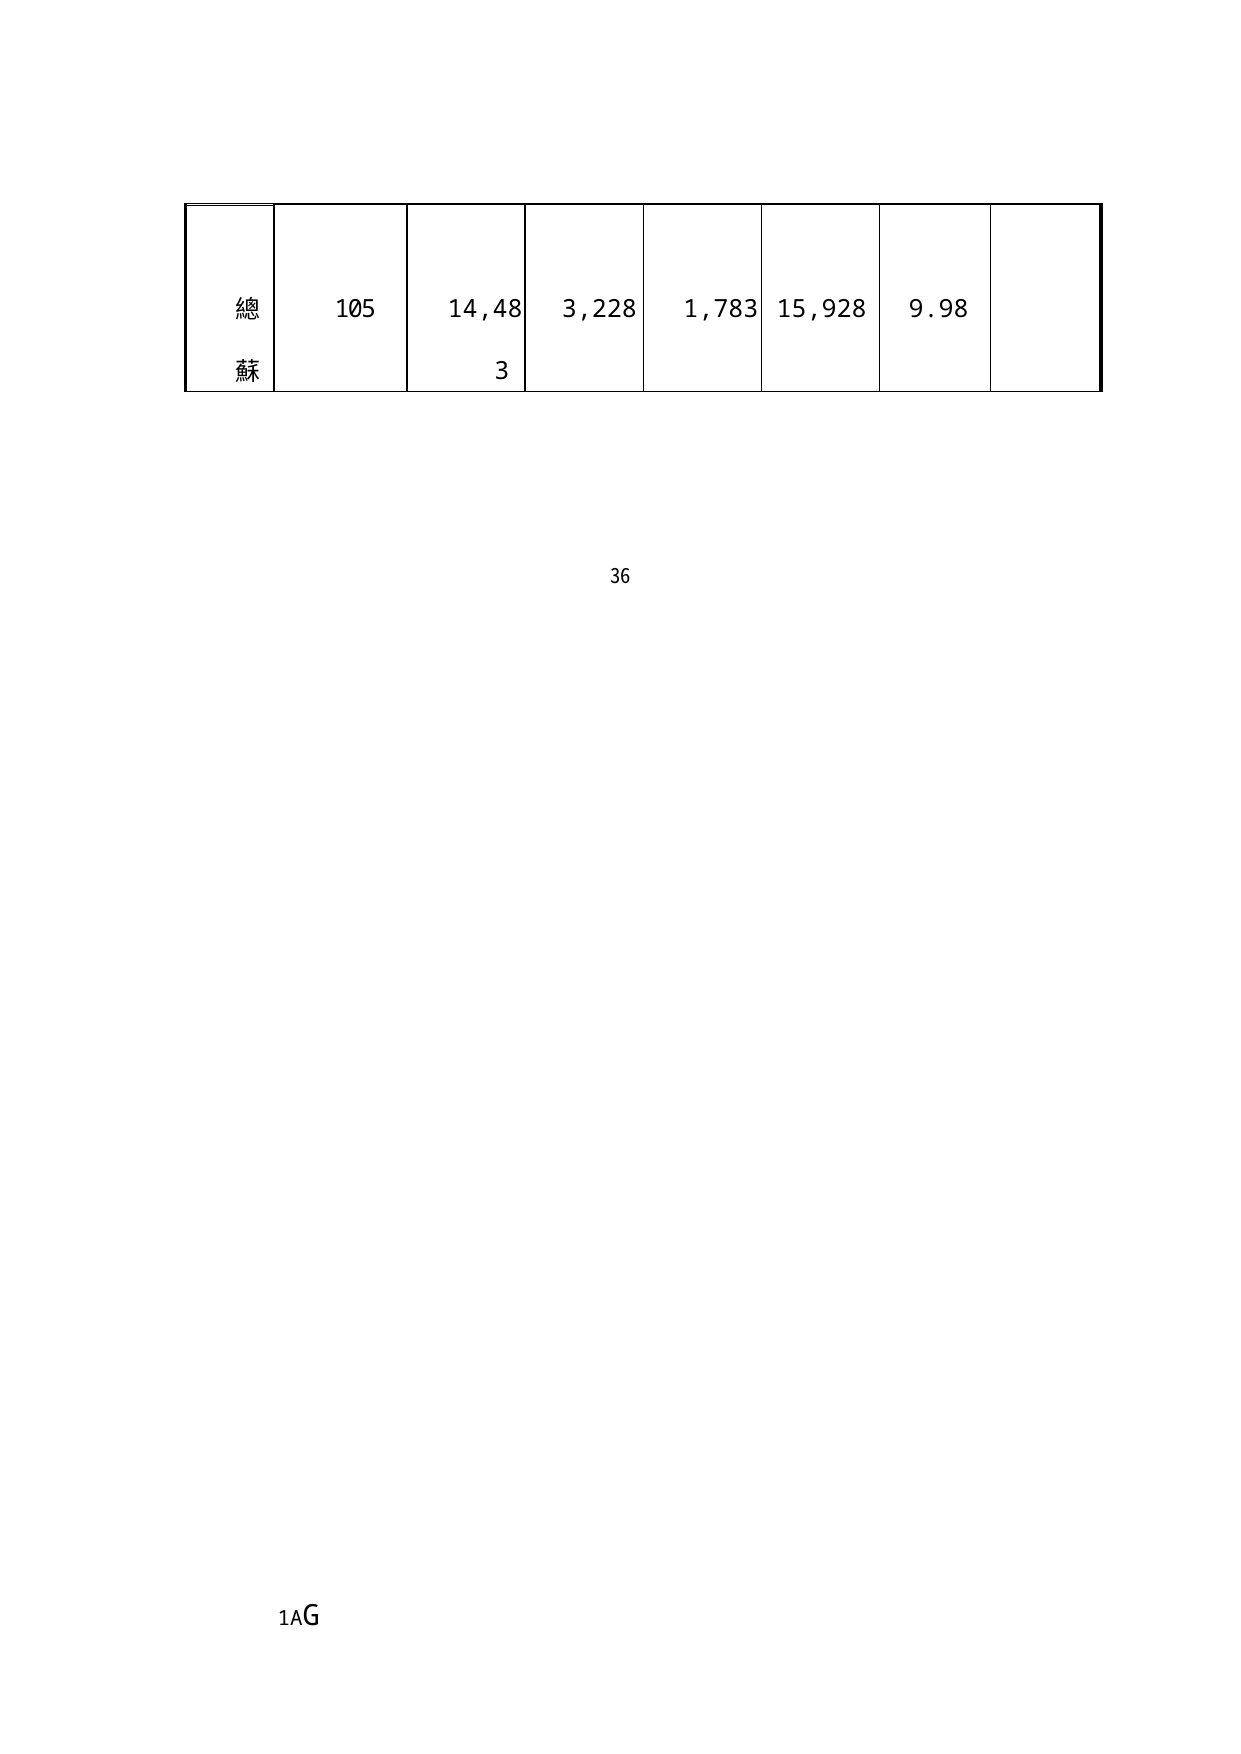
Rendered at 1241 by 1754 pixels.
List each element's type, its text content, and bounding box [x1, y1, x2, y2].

table_cell 105 [275, 205, 406, 391]
table_cell 臺北榮總蘇澳及員山分院 [187, 206, 273, 391]
table_cell 14,483 [408, 205, 524, 391]
table_cell [991, 205, 1099, 391]
table_cell 3,228 [526, 205, 643, 391]
table_cell 15,928 [762, 205, 879, 391]
table_cell 9.98 [880, 205, 990, 391]
table_cell 1,783 [644, 205, 761, 391]
